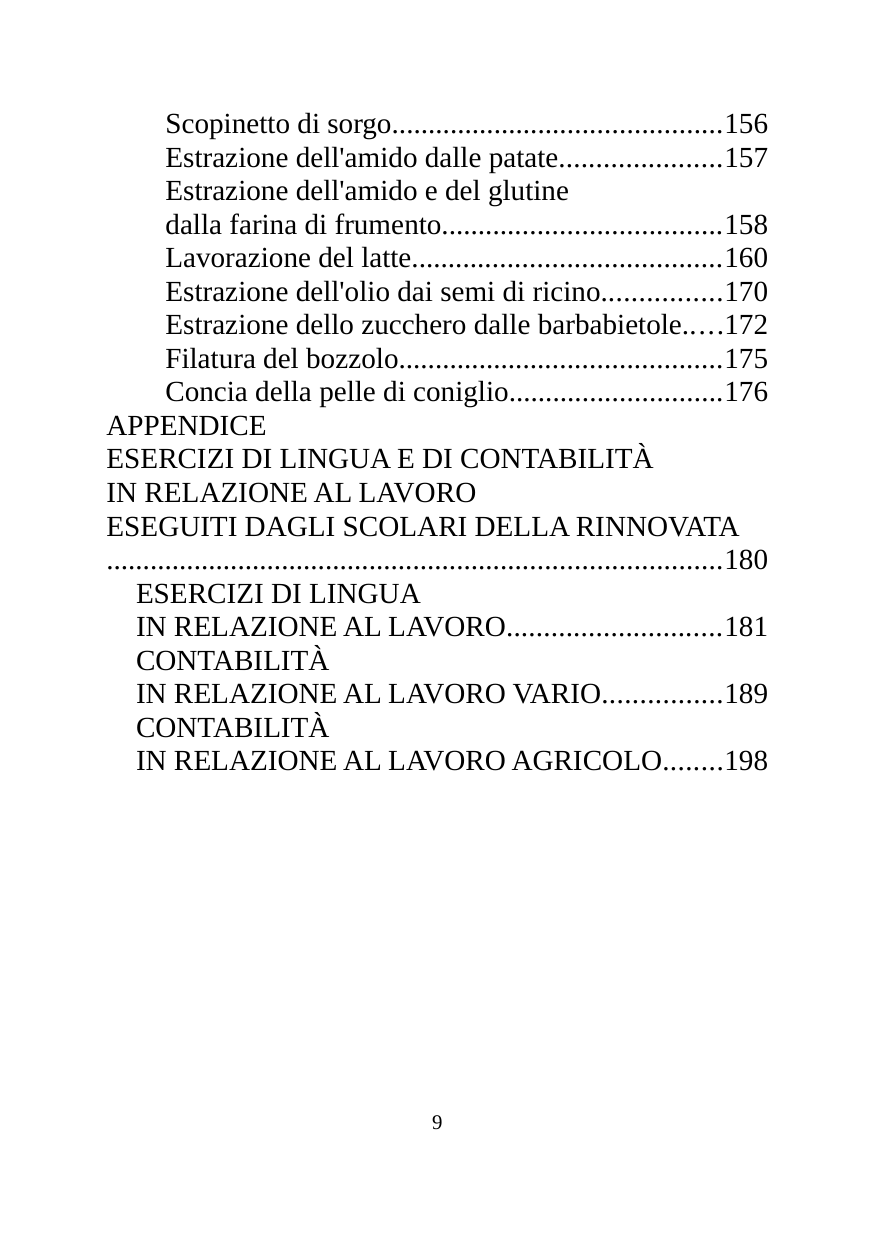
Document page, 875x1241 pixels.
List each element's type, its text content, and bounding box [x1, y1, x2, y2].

text Estrazione dell'amido dalle patate. 157 [165, 140, 768, 173]
text Estrazione dell'olio dai semi di ricino. 170 [165, 274, 768, 307]
text Estrazione dello zucchero dalle barbabietole. 172 [165, 307, 768, 341]
text Estrazione dell'amido e del glutine dalla farina di frumento. 158 [165, 173, 768, 240]
text CONTABILITÀ IN RELAZIONE AL LAVORO VARIO 189 [136, 643, 768, 710]
text ESERCIZI DI LINGUA IN RELAZIONE AL LAVORO 181 [136, 576, 768, 643]
text Lavorazione del latte. 160 [165, 240, 768, 274]
text Filatura del bozzolo. 175 [165, 341, 768, 374]
text Concia della pelle di coniglio. 176 [165, 374, 768, 408]
text APPENDICE ESERCIZI DI LINGUA E DI CONTABILITÀ IN RELAZIONE AL LAVORO ESEGUITI DAGLI SCOLARI DELLA RINNOVATA 180 [106, 408, 768, 576]
text CONTABILITÀ IN RELAZIONE AL LAVORO AGRICOLO 198 [136, 710, 768, 777]
text Scopinetto di sorgo. 156 [165, 106, 768, 140]
